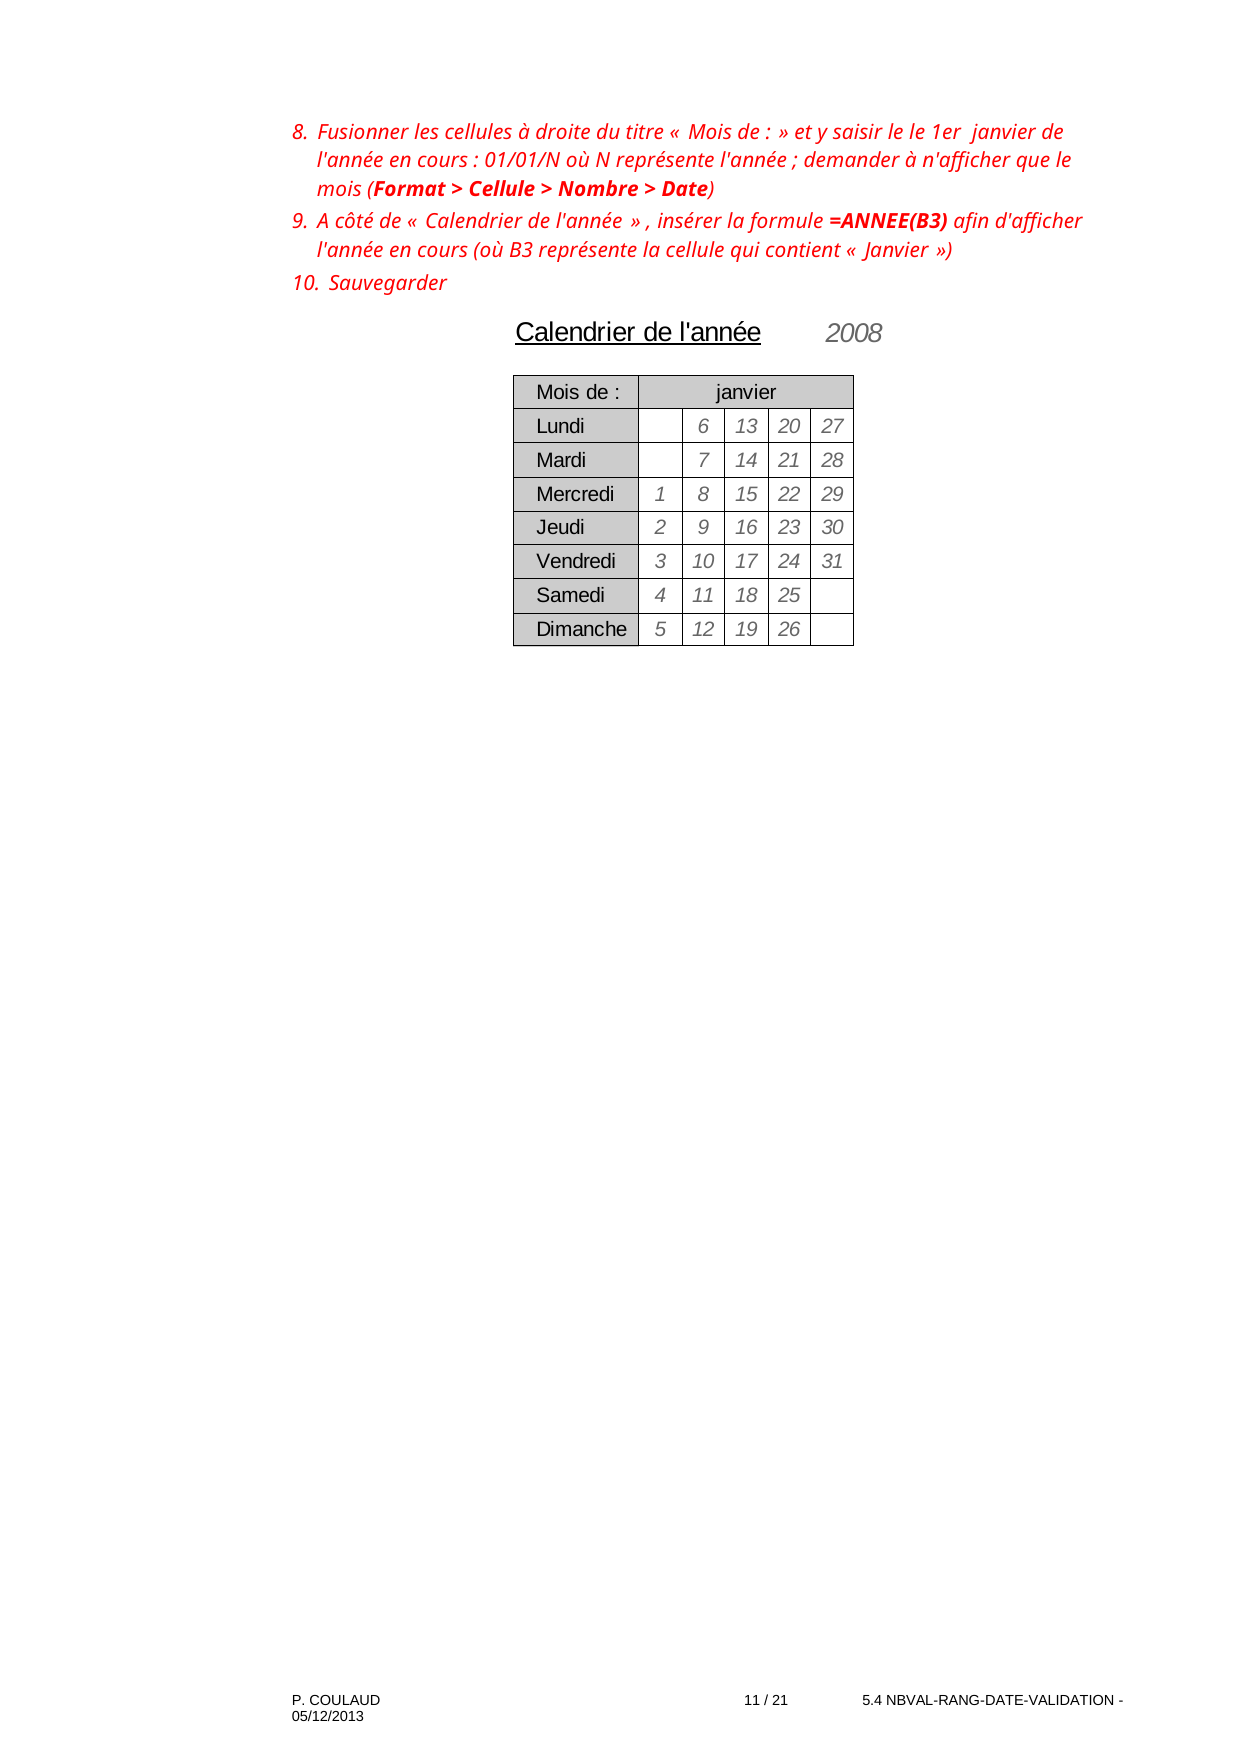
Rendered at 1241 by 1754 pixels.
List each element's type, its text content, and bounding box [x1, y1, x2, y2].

list A côté de « Calendrier de l'année » , insérer la formule =ANNEE(B3) afin d'afficher l'année en cours (où B3 représente la cellule qui contient « Janvier ») [292, 206, 1123, 263]
list Sauvegarder [292, 268, 1123, 296]
list Fusionner les cellules à droite du titre « Mois de : » et y saisir le le 1er janvier de l'année en cours : 01/01/N où N représente l'année ; demander à n'afficher que le mois (Format > Cellule > Nombre > Date) [292, 117, 1123, 202]
